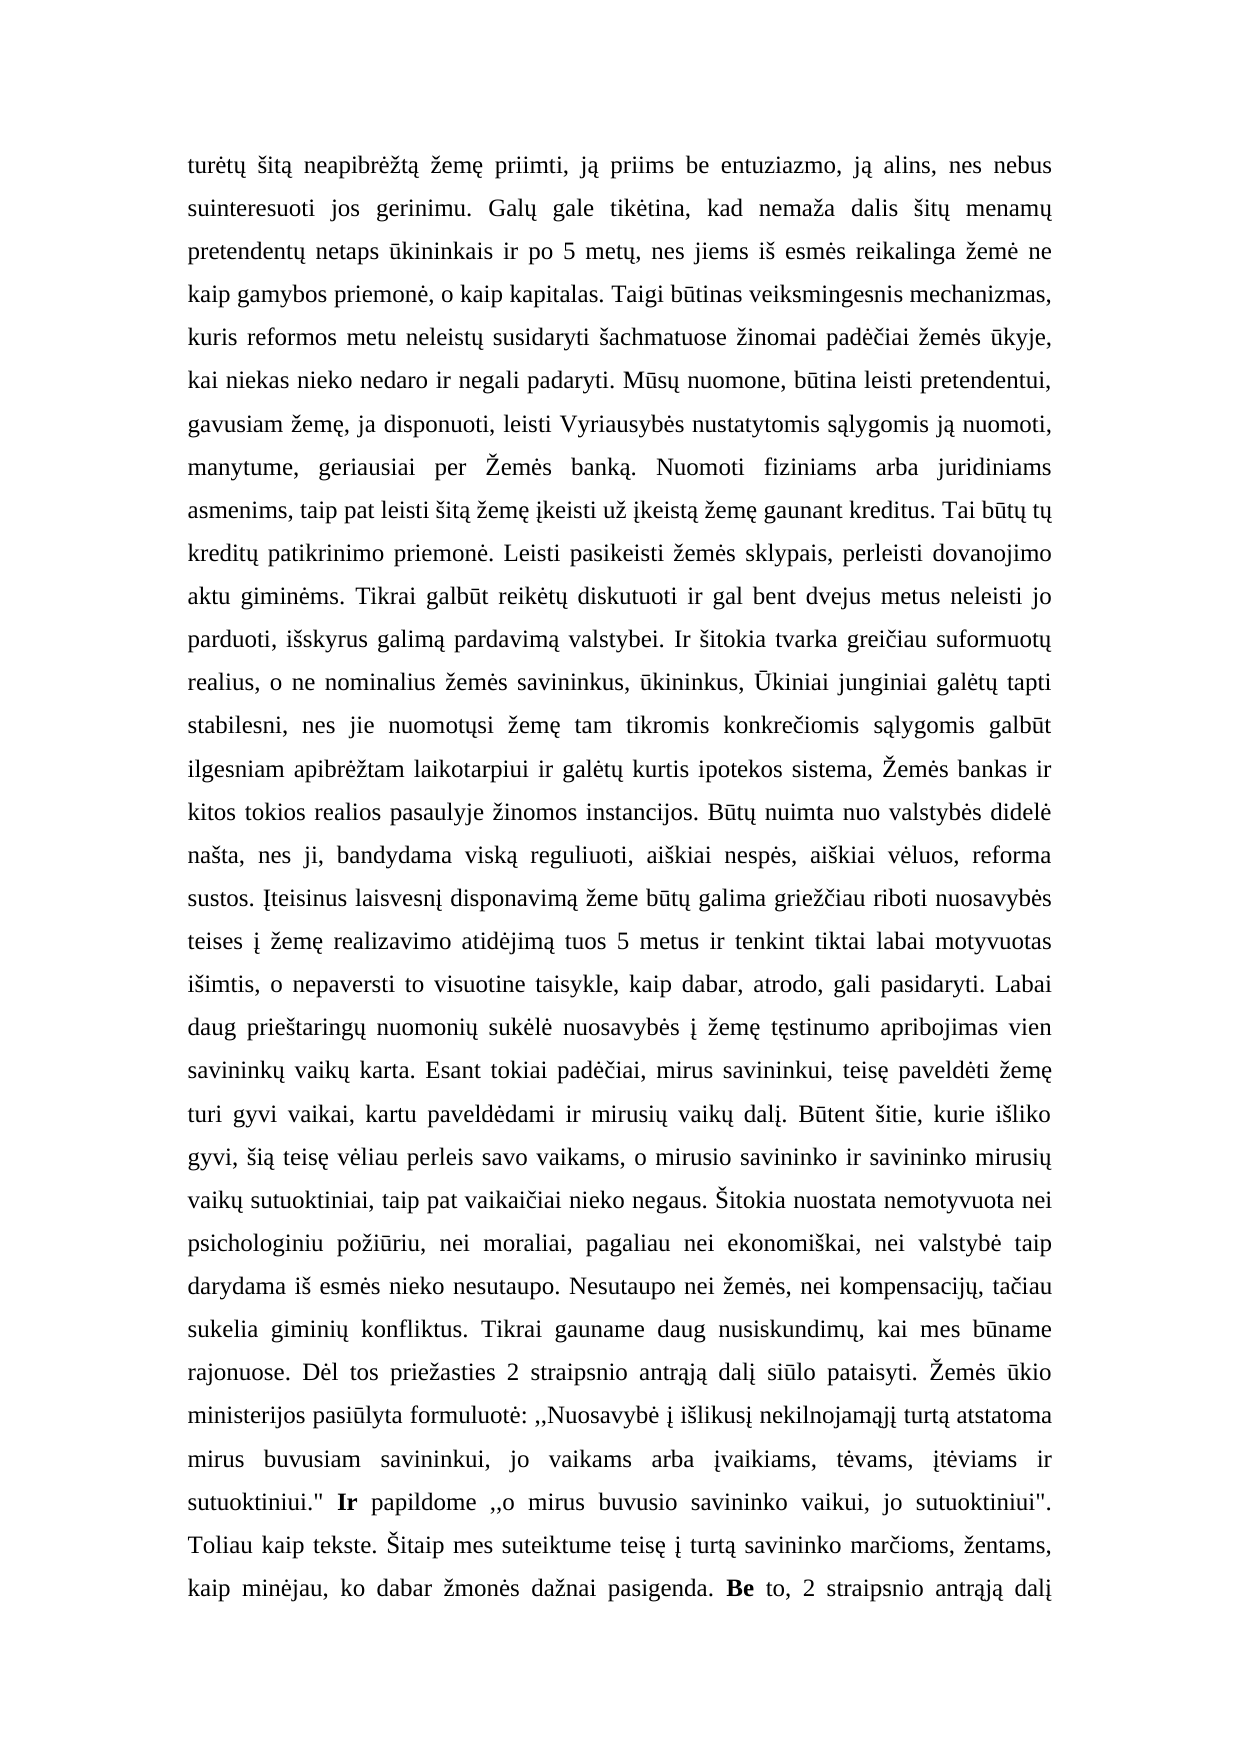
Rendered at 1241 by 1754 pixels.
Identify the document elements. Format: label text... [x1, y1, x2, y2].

text turėtų šitą neapibrėžtą žemę priimti, ją priims be entuziazmo, ją alins, nes nebus suinteresuoti jos gerinimu. Galų gale tikėtina, kad nemaža dalis šitų menamų pretendentų netaps ūkininkais ir po 5 metų, nes jiems iš esmės reikalinga žemė ne kaip gamybos priemonė, o kaip kapitalas. Taigi būtinas veiksmingesnis mechanizmas, kuris reformos metu neleistų susidaryti šachmatuose žinomai padėčiai žemės ūkyje, kai niekas nieko nedaro ir negali padaryti. Mūsų nuomone, būtina leisti pretendentui, gavusiam žemę, ja disponuoti, leisti Vyriausybės nustatytomis sąlygomis ją nuomoti, manytume, geriausiai per Žemės banką. Nuomoti fiziniams arba juridiniams asmenims, taip pat leisti šitą žemę įkeisti už įkeistą žemę gaunant kreditus. Tai būtų tų kreditų patikrinimo priemonė. Leisti pasikeisti žemės sklypais, perleisti dovanojimo aktu giminėms. Tikrai galbūt reikėtų diskutuoti ir gal bent dvejus metus neleisti jo parduoti, išskyrus galimą pardavimą valstybei. Ir šitokia tvarka greičiau suformuotų realius, o ne nominalius žemės savininkus, ūkininkus, Ūkiniai junginiai galėtų tapti stabilesni, nes jie nuomotųsi žemę tam tikromis konkrečiomis sąlygomis galbūt ilgesniam apibrėžtam laikotarpiui ir galėtų kurtis ipotekos sistema, Žemės bankas ir kitos tokios realios pasaulyje žinomos instancijos. Būtų nuimta nuo valstybės didelė našta, nes ji, bandydama viską reguliuoti, aiškiai nespės, aiškiai vėluos, reforma sustos. Įteisinus laisvesnį disponavimą žeme būtų galima griežčiau riboti nuosavybės teises į žemę realizavimo atidėjimą tuos 5 metus ir tenkint tiktai labai motyvuotas išimtis, o nepaversti to visuotine taisykle, kaip dabar, atrodo, gali pasidaryti. Labai daug prieštaringų nuomonių sukėlė nuosavybės į žemę tęstinumo apribojimas vien savininkų vaikų karta. Esant tokiai padėčiai, mirus savininkui, teisę paveldėti žemę turi gyvi vaikai, kartu paveldėdami ir mirusių vaikų dalį. Būtent šitie, kurie išliko gyvi, šią teisę vėliau perleis savo vaikams, o mirusio savininko ir savininko mirusių vaikų sutuoktiniai, taip pat vaikaičiai nieko negaus. Šitokia nuostata nemotyvuota nei psichologiniu požiūriu, nei moraliai, pagaliau nei ekonomiškai, nei valstybė taip darydama iš esmės nieko nesutaupo. Nesutaupo nei žemės, nei kompensacijų, tačiau sukelia giminių konfliktus. Tikrai gauname daug nusiskundimų, kai mes būname rajonuose. Dėl tos priežasties 2 straipsnio antrąją dalį siūlo pataisyti. Žemės ūkio ministerijos pasiūlyta formuluotė: ,,Nuosavybė į išlikusį nekilnojamąjį turtą atstatoma mirus buvusiam savininkui, jo vaikams arba įvaikiams, tėvams, įtėviams ir sutuoktiniui." Ir papildome ,,o mirus buvusio savininko vaikui, jo sutuoktiniui". Toliau kaip tekste. Šitaip mes suteiktume teisę į turtą savininko marčioms, žentams, kaip minėjau, ko dabar žmonės dažnai pasigenda. Be to, 2 straipsnio antrąją dalį [187, 150, 1053, 1602]
